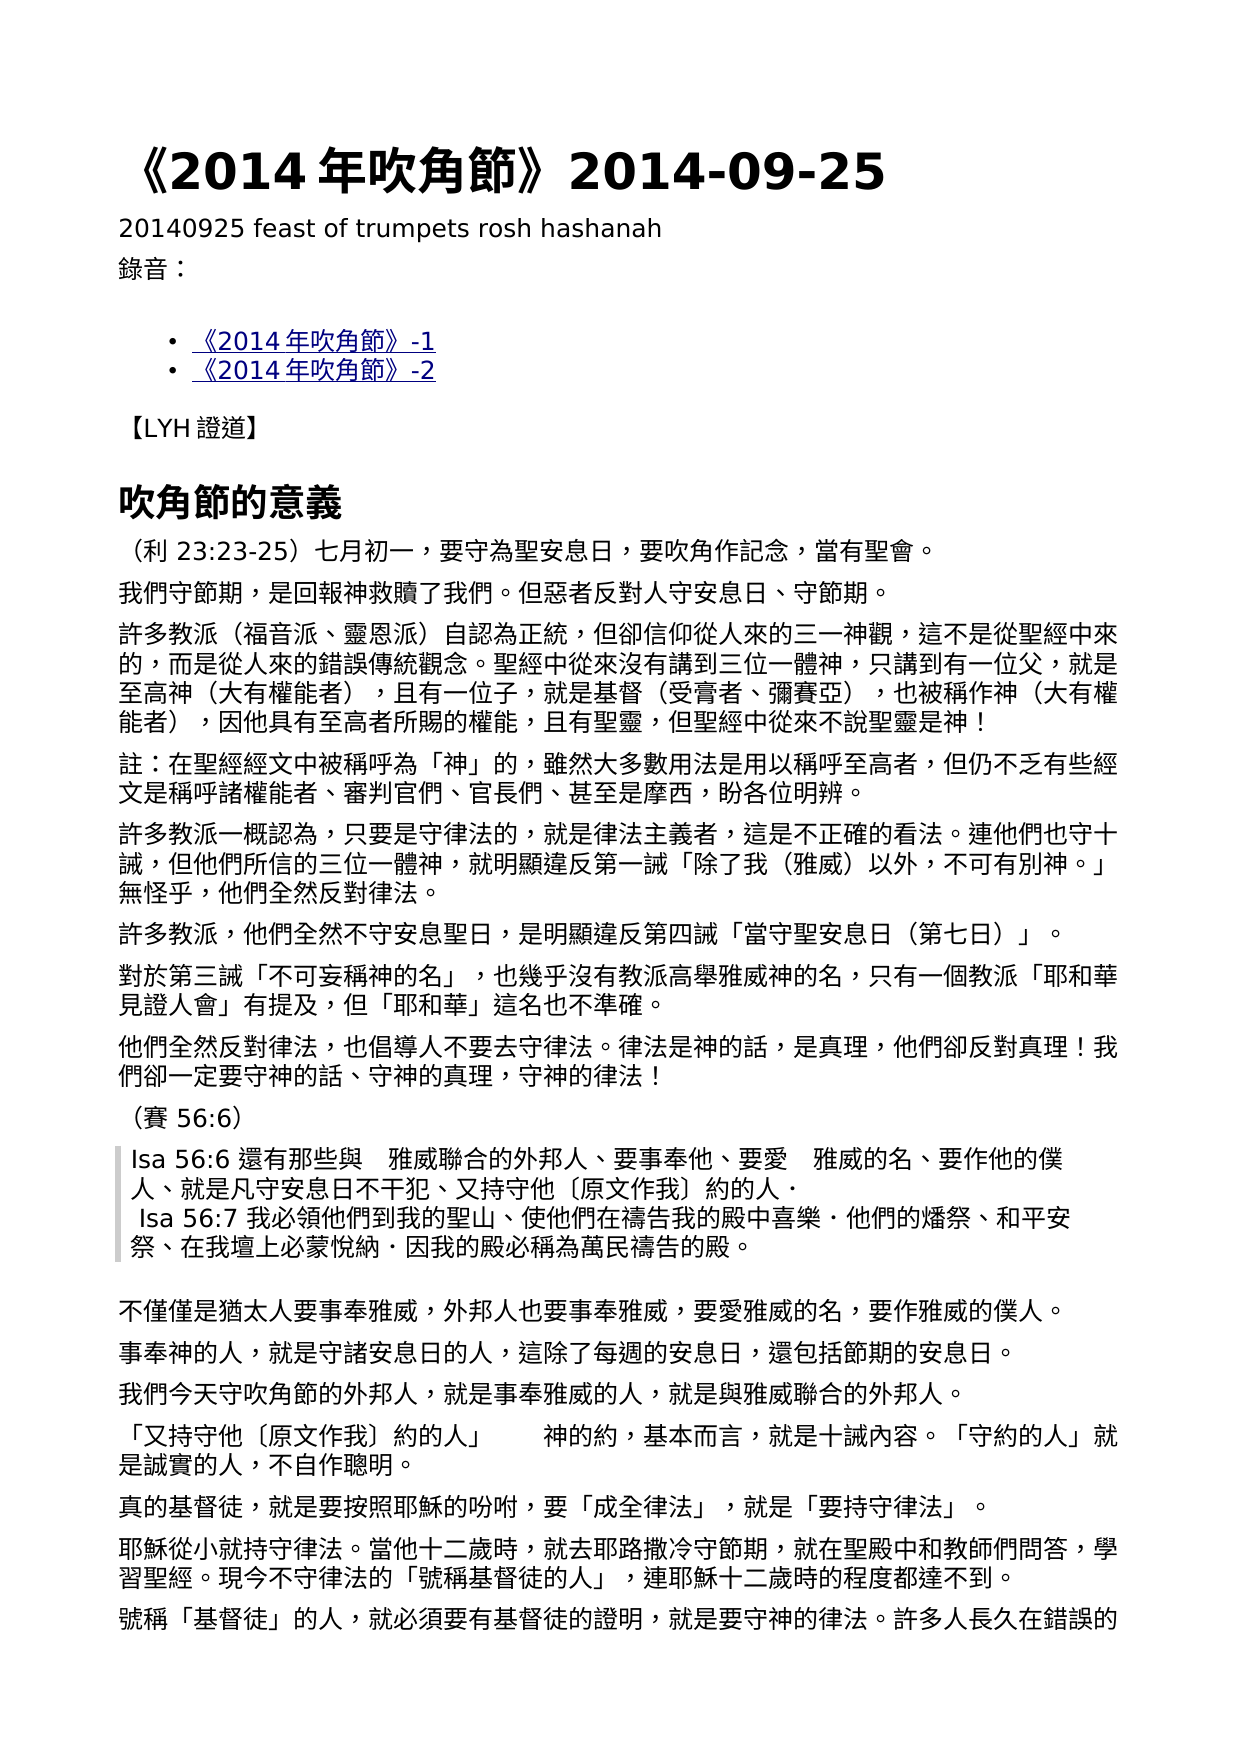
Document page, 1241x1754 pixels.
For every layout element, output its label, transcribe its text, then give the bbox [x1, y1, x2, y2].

text 不僅僅是猶太人要事奉雅威，外邦人也要事奉雅威，要愛雅威的名，要作雅威的僕人。 [118, 1297, 1122, 1326]
text 「又持守他〔原文作我〕約的人」 神的約，基本而言，就是十誡內容。「守約的人」就是誠實的人，不自作聰明。 [118, 1422, 1122, 1481]
text 事奉神的人，就是守諸安息日的人，這除了每週的安息日，還包括節期的安息日。 [118, 1339, 1122, 1368]
subtitle 《2014年吹角節》2014-09-25 [118, 143, 1122, 201]
text 註：在聖經經文中被稱呼為「神」的，雖然大多數用法是用以稱呼至高者，但仍不乏有些經文是稱呼諸權能者、審判官們、官長們、甚至是摩西，盼各位明辨。 [118, 750, 1122, 808]
list 《2014年吹角節》-2 [177, 356, 1122, 385]
text （利 23:23-25）七月初一，要守為聖安息日，要吹角作記念，當有聖會。 [118, 537, 1122, 566]
text 他們全然反對律法，也倡導人不要去守律法。律法是神的話，是真理，他們卻反對真理！我們卻一定要守神的話、守神的真理，守神的律法！ [118, 1033, 1122, 1091]
text 20140925 feast of trumpets rosh hashanah [118, 214, 1122, 243]
table_header Isa 56:6 還有那些與 雅威聯合的外邦人、要事奉他、要愛 雅威的名、要作他的僕人、就是凡守安息日不干犯、又持守他〔原文作我〕約的人． Isa 56:7 我必領他們到我的聖山、使他們在禱告我的殿中喜樂．他們的燔祭、和平安祭、在我壇上必蒙悅納．因我的殿必稱為萬民禱告的殿。 [121, 1146, 1122, 1262]
list 《2014年吹角節》-1 [177, 327, 1122, 356]
text 真的基督徒，就是要按照耶穌的吩咐，要「成全律法」，就是「要持守律法」。 [118, 1493, 1122, 1522]
text 許多教派，他們全然不守安息聖日，是明顯違反第四誡「當守聖安息日（第七日）」。 [118, 921, 1122, 950]
text 號稱「基督徒」的人，就必須要有基督徒的證明，就是要守神的律法。許多人長久在錯誤的 [118, 1606, 1122, 1635]
text 【LYH證道】 [118, 414, 1122, 444]
text 耶穌從小就持守律法。當他十二歲時，就去耶路撒冷守節期，就在聖殿中和教師們問答，學習聖經。現今不守律法的「號稱基督徒的人」，連耶穌十二歲時的程度都達不到。 [118, 1535, 1122, 1593]
text 我們守節期，是回報神救贖了我們。但惡者反對人守安息日、守節期。 [118, 579, 1122, 608]
text 對於第三誡「不可妄稱神的名」，也幾乎沒有教派高舉雅威神的名，只有一個教派「耶和華見證人會」有提及，但「耶和華」這名也不準確。 [118, 962, 1122, 1021]
text 我們今天守吹角節的外邦人，就是事奉雅威的人，就是與雅威聯合的外邦人。 [118, 1381, 1122, 1410]
subtitle 吹角節的意義 [118, 481, 1122, 525]
text 許多教派（福音派、靈恩派）自認為正統，但卻信仰從人來的三一神觀，這不是從聖經中來的，而是從人來的錯誤傳統觀念。聖經中從來沒有講到三位一體神，只講到有一位父，就是至高神（大有權能者），且有一位子，就是基督（受膏者、彌賽亞），也被稱作神（大有權能者），因他具有至高者所賜的權能，且有聖靈，但聖經中從來不說聖靈是神！ [118, 621, 1122, 737]
text 許多教派一概認為，只要是守律法的，就是律法主義者，這是不正確的看法。連他們也守十誡，但他們所信的三位一體神，就明顯違反第一誡「除了我（雅威）以外，不可有別神。」無怪乎，他們全然反對律法。 [118, 821, 1122, 908]
text 錄音： [118, 256, 1122, 285]
text （賽 56:6） [118, 1104, 1122, 1133]
